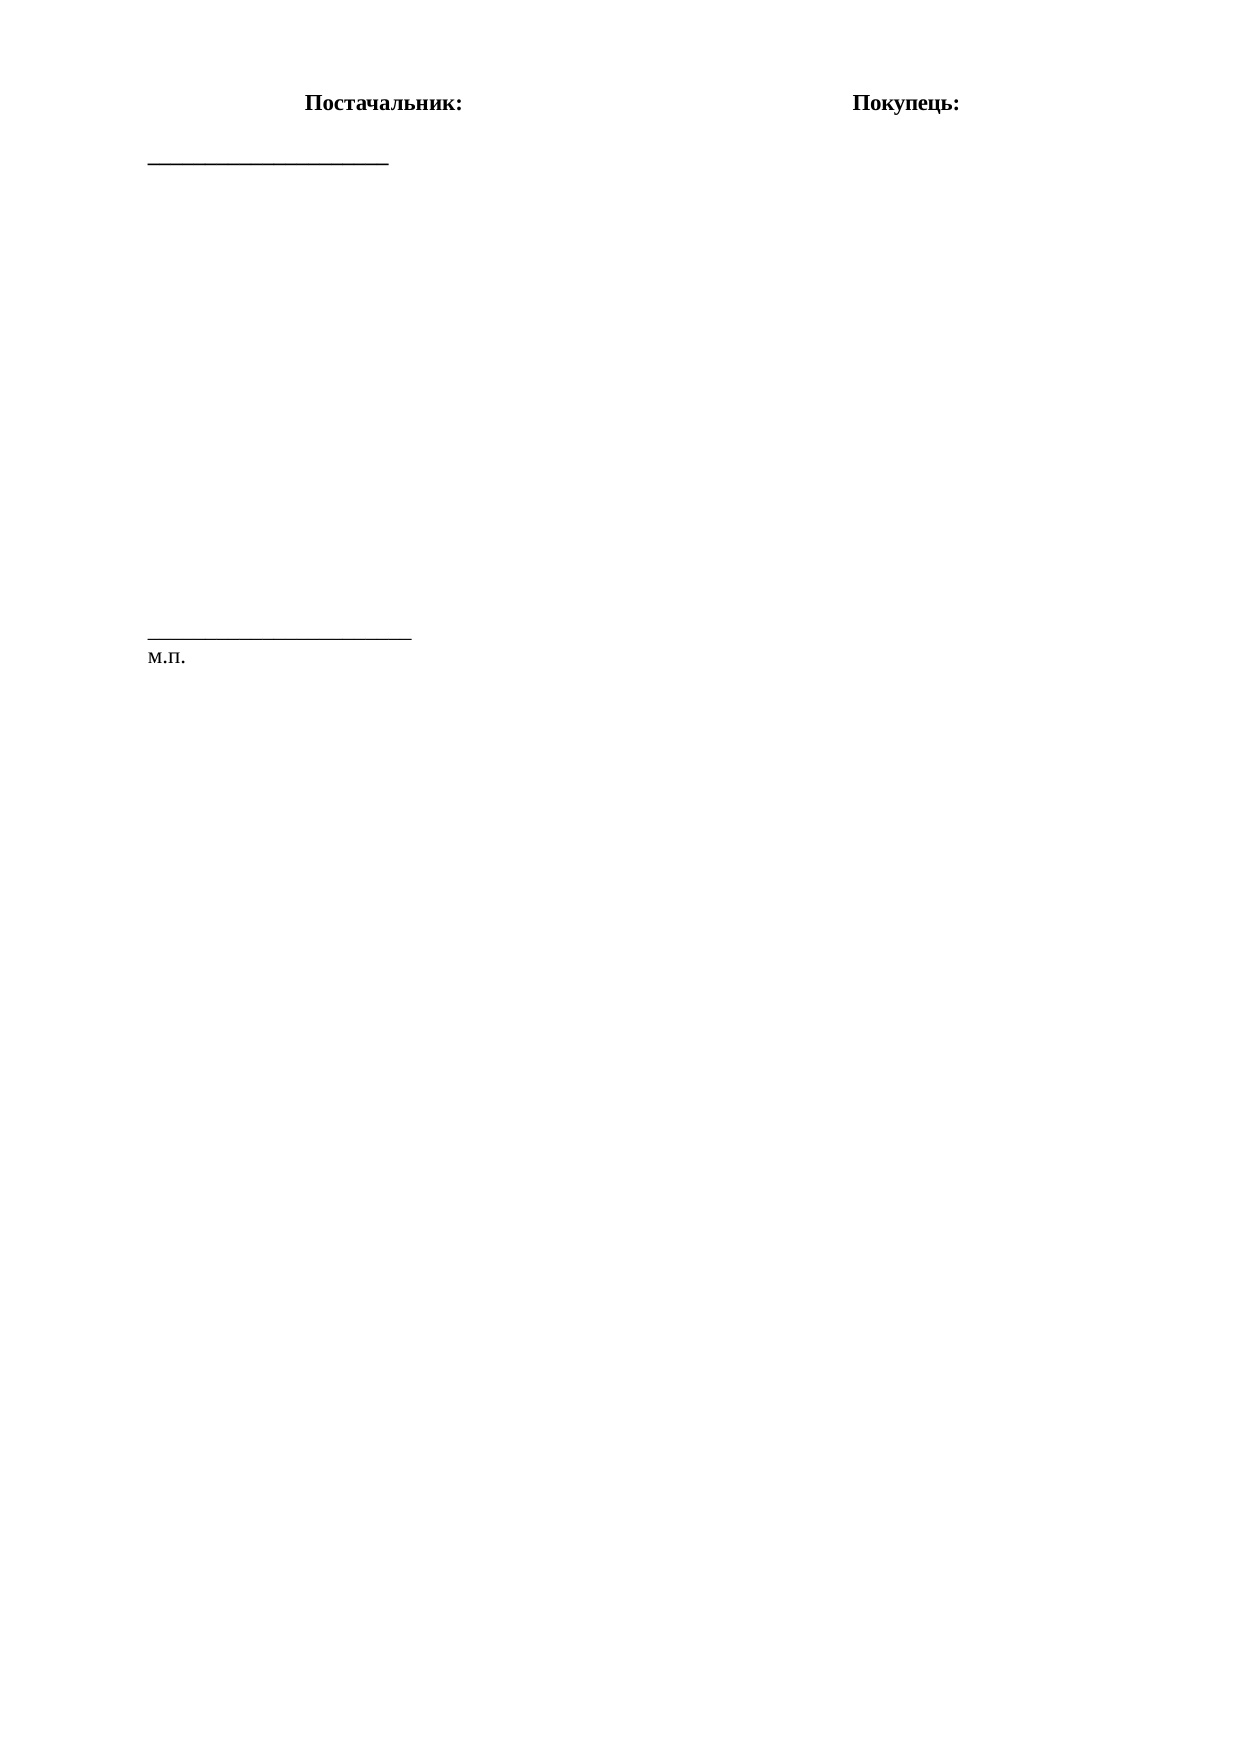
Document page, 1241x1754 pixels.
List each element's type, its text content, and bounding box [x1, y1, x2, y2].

table_header Постачальник: _____________________ _______________________ м.п. [136, 89, 631, 695]
table_header Покупець: [631, 89, 1182, 695]
